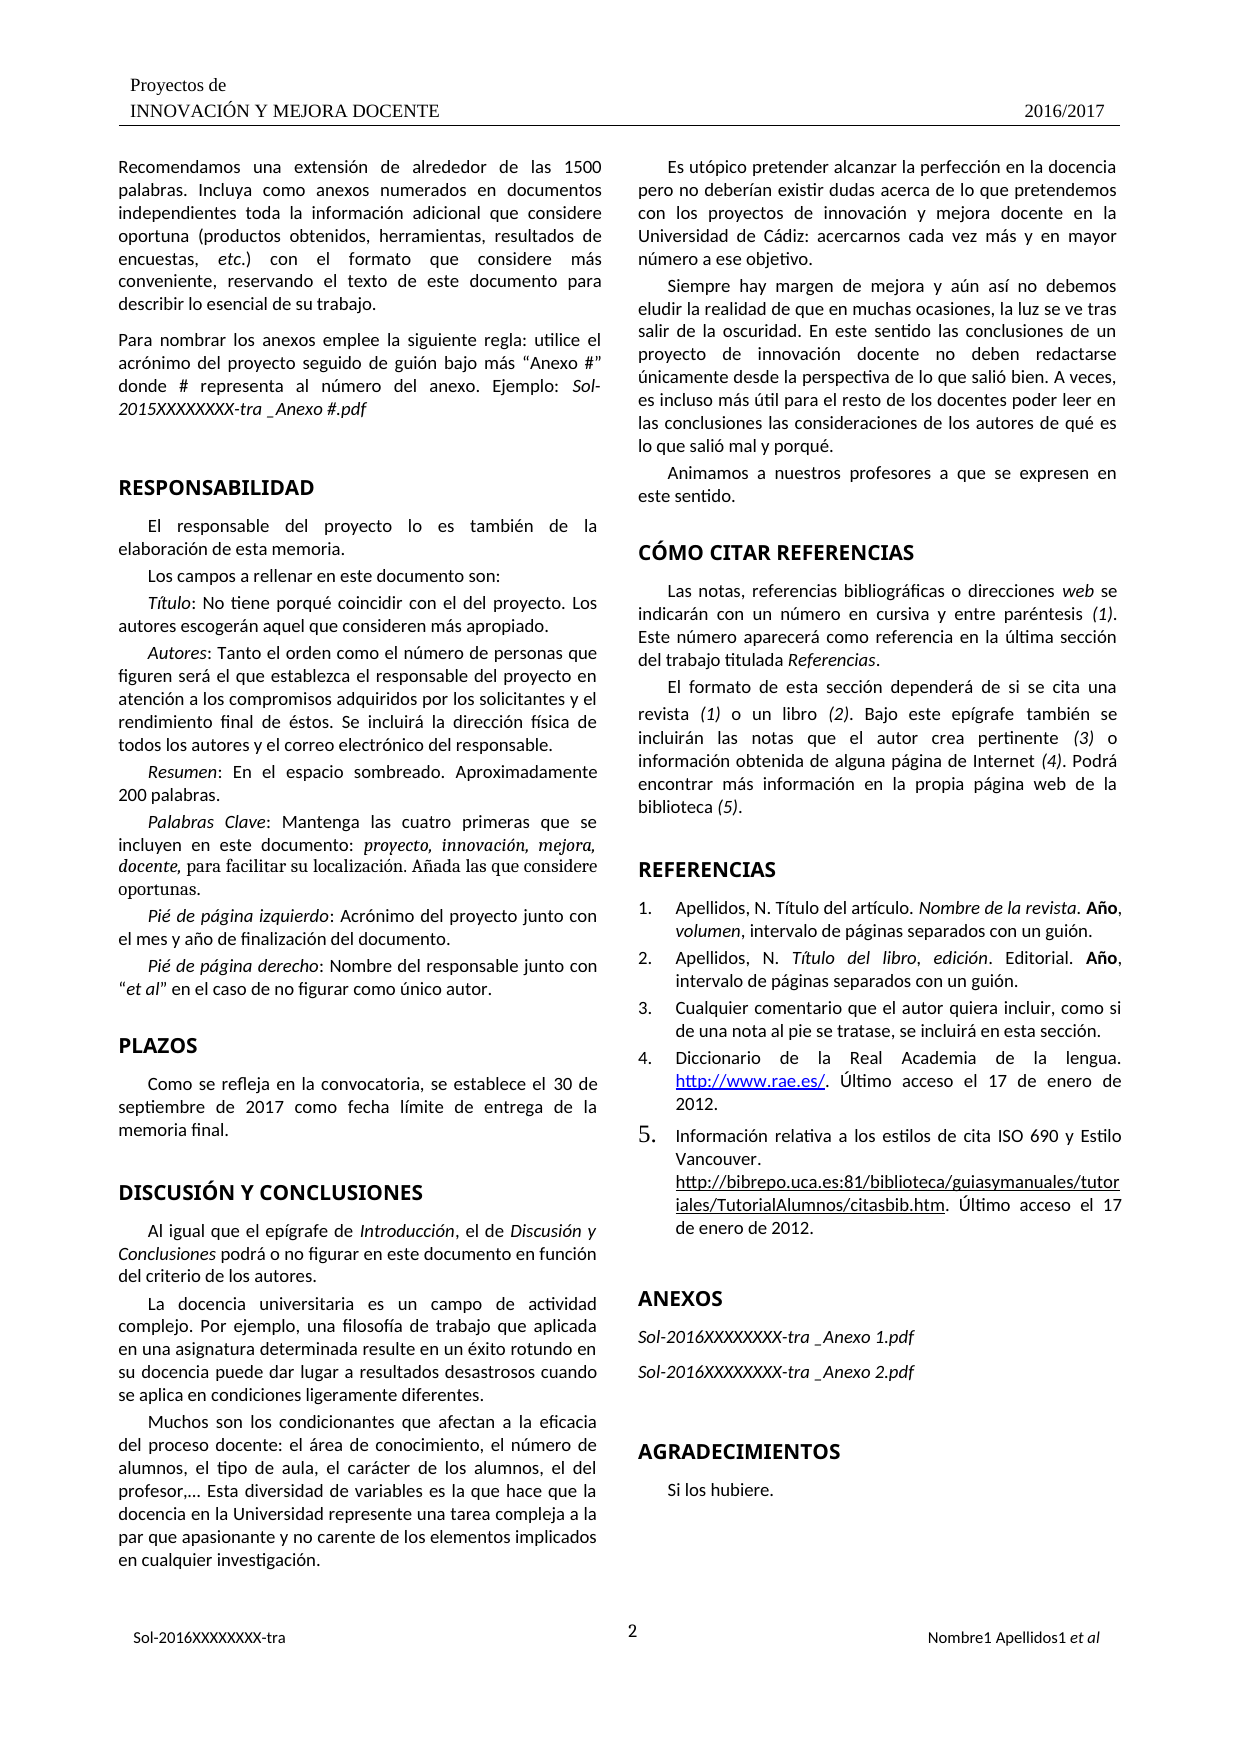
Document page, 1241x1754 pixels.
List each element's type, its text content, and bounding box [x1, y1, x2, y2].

text Los campos a rellenar en este documento son: [118, 564, 598, 587]
list DISCUSIÓN Y CONCLUSIONES [118, 1178, 602, 1206]
list ANEXOS [638, 1284, 1122, 1313]
list Apellidos, N. Título del artículo. Nombre de la revista. Año, volumen, intervalo de páginas separados con un guión. [638, 896, 1122, 942]
text Al igual que el epígrafe de Introducción, el de Discusión y Conclusiones podrá o no figurar en este documento en función del criterio de los autores. [118, 1219, 598, 1288]
text Muchos son los condicionantes que afectan a la eficacia del proceso docente: el área de conocimiento, el número de alumnos, el tipo de aula, el carácter de los alumnos, el del profesor,… Esta diversidad de variables es la que hace que la docencia en la Universidad represente una tarea compleja a la par que apasionante y no carente de los elementos implicados en cualquier investigación. [118, 1411, 598, 1571]
text Pié de página derecho: Nombre del responsable junto con “et al” en el caso de no figurar como único autor. [118, 954, 598, 1000]
list Cualquier comentario que el autor quiera incluir, como si de una nota al pie se tratase, se incluirá en esta sección. [638, 996, 1122, 1042]
text El formato de esta sección dependerá de si se cita una revista (1) o un libro (2). Bajo este epígrafe también se incluirán las notas que el autor crea pertinente (3) o información obtenida de alguna página de Internet (4). Podrá encontrar más información en la propia página web de la biblioteca (5). [638, 675, 1117, 818]
text La docencia universitaria es un campo de actividad complejo. Por ejemplo, una filosofía de trabajo que aplicada en una asignatura determinada resulte en un éxito rotundo en su docencia puede dar lugar a resultados desastrosos cuando se aplica en condiciones ligeramente diferentes. [118, 1292, 598, 1406]
text Es utópico pretender alcanzar la perfección en la docencia pero no deberían existir dudas acerca de lo que pretendemos con los proyectos de innovación y mejora docente en la Universidad de Cádiz: acercarnos cada vez más y en mayor número a ese objetivo. [638, 155, 1117, 270]
text Autores: Tanto el orden como el número de personas que figuren será el que establezca el responsable del proyecto en atención a los compromisos adquiridos por los solicitantes y el rendimiento final de éstos. Se incluirá la dirección física de todos los autores y el correo electrónico del responsable. [118, 641, 598, 756]
text Si los hubiere. [638, 1478, 1117, 1501]
text Palabras Clave: Mantenga las cuatro primeras que se incluyen en este documento: proyecto, innovación, mejora, docente, para facilitar su localización. Añada las que considere oportunas. [118, 810, 598, 900]
list Diccionario de la Real Academia de la lengua. http://www.rae.es/. Último acceso el 17 de enero de 2012. [638, 1046, 1122, 1115]
list Recomendamos una extensión de alrededor de las 1500 palabras. Incluya como anexos numerados en documentos independientes toda la información adicional que considere oportuna (productos obtenidos, herramientas, resultados de encuestas, etc.) con el formato que considere más conveniente, reservando el texto de este documento para describir lo esencial de su trabajo. [118, 155, 602, 316]
list Apellidos, N. Título del libro, edición. Editorial. Año, intervalo de páginas separados con un guión. [638, 946, 1122, 992]
text Pié de página izquierdo: Acrónimo del proyecto junto con el mes y año de finalización del documento. [118, 904, 598, 950]
list RESPONSABILIDAD [118, 473, 602, 502]
text Las notas, referencias bibliográficas o direcciones web se indicarán con un número en cursiva y entre paréntesis (1). Este número aparecerá como referencia en la última sección del trabajo titulada Referencias. [638, 579, 1117, 671]
list Información relativa a los estilos de cita ISO 690 y Estilo Vancouver. http://bibrepo.uca.es:81/biblioteca/guiasymanuales/tutoriales/TutorialAlumnos/citasbib.htm. Último acceso el 17 de enero de 2012. [638, 1119, 1122, 1239]
list CÓMO CITAR REFERENCIAS [638, 538, 1122, 567]
text Resumen: En el espacio sombreado. Aproximadamente 200 palabras. [118, 760, 598, 806]
text El responsable del proyecto lo es también de la elaboración de esta memoria. [118, 514, 598, 560]
list AGRADECIMIENTOS [638, 1437, 1122, 1466]
list REFERENCIAS [638, 855, 1122, 883]
text Siempre hay margen de mejora y aún así no debemos eludir la realidad de que en muchas ocasiones, la luz se ve tras salir de la oscuridad. En este sentido las conclusiones de un proyecto de innovación docente no deben redactarse únicamente desde la perspectiva de lo que salió bien. A veces, es incluso más útil para el resto de los docentes poder leer en las conclusiones las consideraciones de los autores de qué es lo que salió mal y porqué. [638, 274, 1117, 457]
list Para nombrar los anexos emplee la siguiente regla: utilice el acrónimo del proyecto seguido de guión bajo más “Anexo #” donde # representa al número del anexo. Ejemplo: Sol-2015XXXXXXXX-tra _Anexo #.pdf [118, 328, 602, 420]
list Sol-2016XXXXXXXX-tra _Anexo 2.pdf [638, 1361, 1122, 1384]
text Como se refleja en la convocatoria, se establece el 30 de septiembre de 2017 como fecha límite de entrega de la memoria final. [118, 1072, 598, 1141]
text Animamos a nuestros profesores a que se expresen en este sentido. [638, 461, 1117, 507]
text Título: No tiene porqué coincidir con el del proyecto. Los autores escogerán aquel que consideren más apropiado. [118, 591, 598, 637]
list PLAZOS [118, 1031, 602, 1060]
list Sol-2016XXXXXXXX-tra _Anexo 1.pdf [638, 1325, 1122, 1348]
